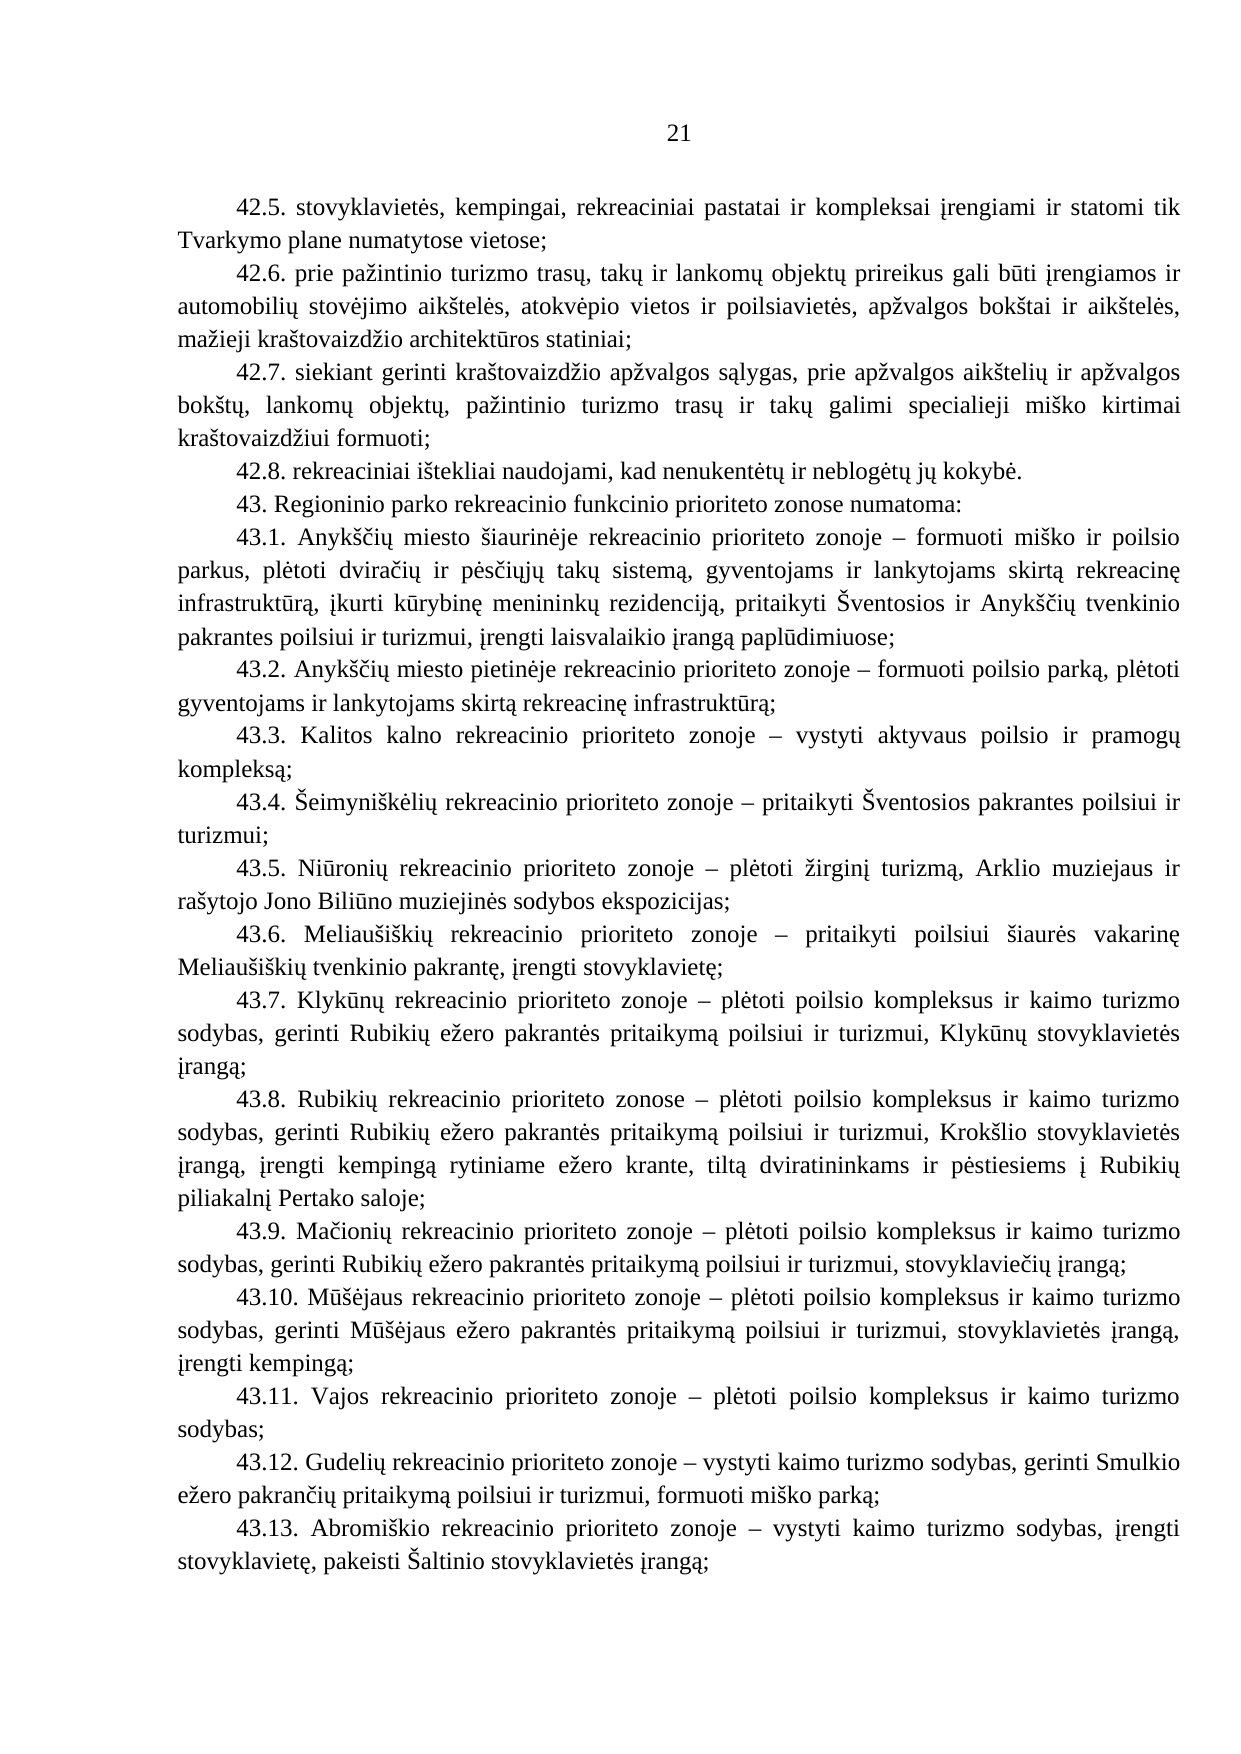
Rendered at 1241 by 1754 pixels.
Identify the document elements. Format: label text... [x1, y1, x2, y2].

text 42.5. stovyklavietės, kempingai, rekreaciniai pastatai ir kompleksai įrengiami ir statomi tik Tvarkymo plane numatytose vietose; [177, 192, 1181, 254]
text 42.7. siekiant gerinti kraštovaizdžio apžvalgos sąlygas, prie apžvalgos aikštelių ir apžvalgos bokštų, lankomų objektų, pažintinio turizmo trasų ir takų galimi specialieji miško kirtimai kraštovaizdžiui formuoti; [177, 357, 1181, 452]
text 43.13. Abromiškio rekreacinio prioriteto zonoje – vystyti kaimo turizmo sodybas, įrengti stovyklavietę, pakeisti Šaltinio stovyklavietės įrangą; [177, 1513, 1181, 1575]
text 43.5. Niūronių rekreacinio prioriteto zonoje – plėtoti žirginį turizmą, Arklio muziejaus ir rašytojo Jono Biliūno muziejinės sodybos ekspozicijas; [177, 853, 1181, 914]
text 43.10. Mūšėjaus rekreacinio prioriteto zonoje – plėtoti poilsio kompleksus ir kaimo turizmo sodybas, gerinti Mūšėjaus ežero pakrantės pritaikymą poilsiui ir turizmui, stovyklavietės įrangą, įrengti kempingą; [177, 1282, 1181, 1377]
text 43.6. Meliaušiškių rekreacinio prioriteto zonoje – pritaikyti poilsiui šiaurės vakarinę Meliaušiškių tvenkinio pakrantę, įrengti stovyklavietę; [177, 919, 1181, 981]
text 43. Regioninio parko rekreacinio funkcinio prioriteto zonose numatoma: [177, 489, 1181, 518]
text 43.9. Mačionių rekreacinio prioriteto zonoje – plėtoti poilsio kompleksus ir kaimo turizmo sodybas, gerinti Rubikių ežero pakrantės pritaikymą poilsiui ir turizmui, stovyklaviečių įrangą; [177, 1216, 1181, 1278]
text 43.12. Gudelių rekreacinio prioriteto zonoje – vystyti kaimo turizmo sodybas, gerinti Smulkio ežero pakrančių pritaikymą poilsiui ir turizmui, formuoti miško parką; [177, 1447, 1181, 1509]
text 42.6. prie pažintinio turizmo trasų, takų ir lankomų objektų prireikus gali būti įrengiamos ir automobilių stovėjimo aikštelės, atokvėpio vietos ir poilsiavietės, apžvalgos bokštai ir aikštelės, mažieji kraštovaizdžio architektūros statiniai; [177, 258, 1181, 353]
text 43.7. Klykūnų rekreacinio prioriteto zonoje – plėtoti poilsio kompleksus ir kaimo turizmo sodybas, gerinti Rubikių ežero pakrantės pritaikymą poilsiui ir turizmui, Klykūnų stovyklavietės įrangą; [177, 985, 1181, 1079]
text 43.3. Kalitos kalno rekreacinio prioriteto zonoje – vystyti aktyvaus poilsio ir pramogų kompleksą; [177, 721, 1181, 782]
text 43.1. Anykščių miesto šiaurinėje rekreacinio prioriteto zonoje – formuoti miško ir poilsio parkus, plėtoti dviračių ir pėsčiųjų takų sistemą, gyventojams ir lankytojams skirtą rekreacinę infrastruktūrą, įkurti kūrybinę menininkų rezidenciją, pritaikyti Šventosios ir Anykščių tvenkinio pakrantes poilsiui ir turizmui, įrengti laisvalaikio įrangą paplūdimiuose; [177, 522, 1181, 650]
text 43.11. Vajos rekreacinio prioriteto zonoje – plėtoti poilsio kompleksus ir kaimo turizmo sodybas; [177, 1381, 1181, 1443]
text 43.2. Anykščių miesto pietinėje rekreacinio prioriteto zonoje – formuoti poilsio parką, plėtoti gyventojams ir lankytojams skirtą rekreacinę infrastruktūrą; [177, 654, 1181, 716]
text 43.8. Rubikių rekreacinio prioriteto zonose – plėtoti poilsio kompleksus ir kaimo turizmo sodybas, gerinti Rubikių ežero pakrantės pritaikymą poilsiui ir turizmui, Krokšlio stovyklavietės įrangą, įrengti kempingą rytiniame ežero krante, tiltą dviratininkams ir pėstiesiems į Rubikių piliakalnį Pertako saloje; [177, 1084, 1181, 1212]
text 42.8. rekreaciniai ištekliai naudojami, kad nenukentėtų ir neblogėtų jų kokybė. [177, 456, 1181, 485]
text 43.4. Šeimyniškėlių rekreacinio prioriteto zonoje – pritaikyti Šventosios pakrantes poilsiui ir turizmui; [177, 787, 1181, 848]
